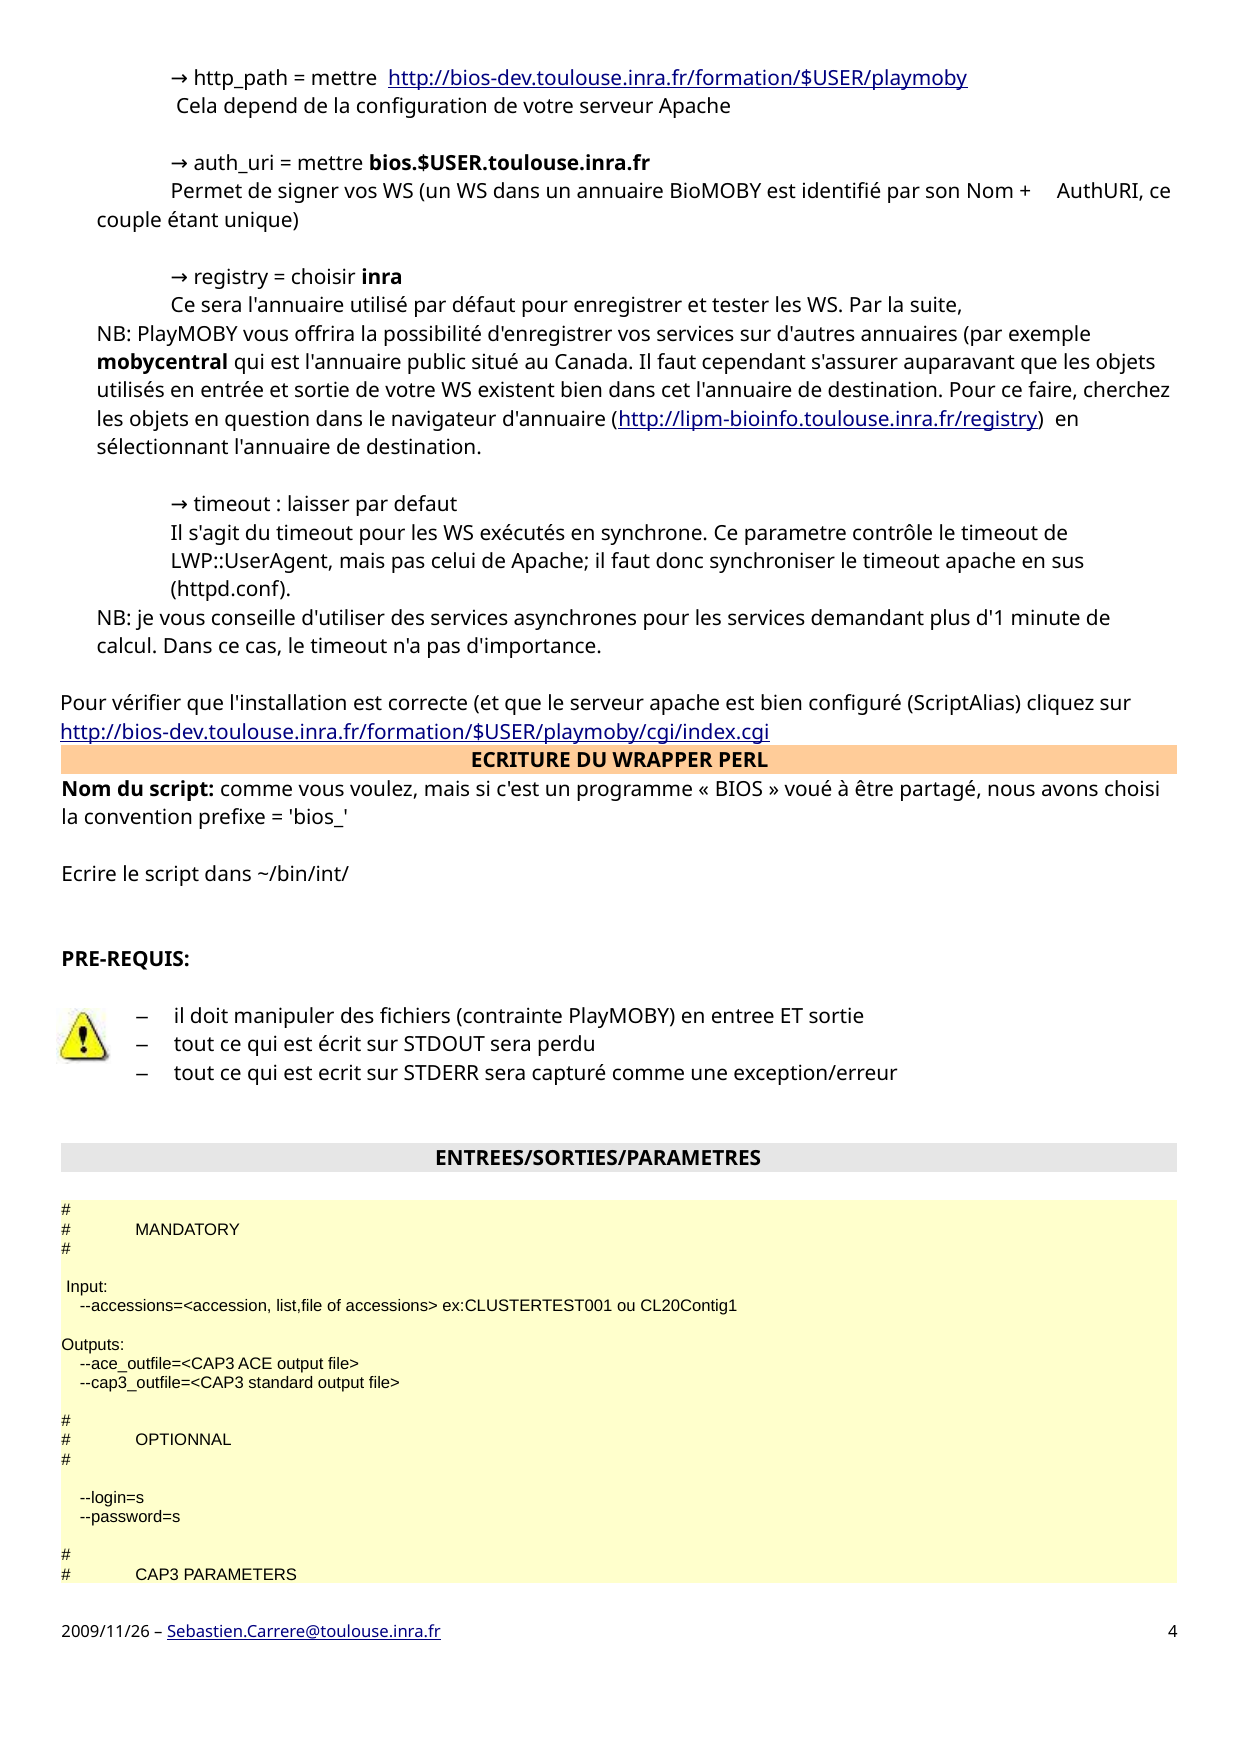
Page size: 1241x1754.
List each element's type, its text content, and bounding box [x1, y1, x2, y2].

list tout ce qui est ecrit sur STDERR sera capturé comme une exception/erreur [136, 1058, 1177, 1086]
text Ecrire le script dans ~/bin/int/ [61, 859, 1177, 916]
text --ace_outfile=<CAP3 ACE output file> [61, 1353, 1177, 1373]
text # CAP3 PARAMETERS [61, 1564, 1177, 1583]
list Pour vérifier que l'installation est correcte (et que le serveur apache est bien configuré (ScriptAlias) cliquez sur http://bios-dev.toulouse.inra.fr/formation/$USER/playmoby/cgi/index.cgi [60, 688, 1177, 745]
picture [56, 1008, 112, 1064]
text ENTREES/SORTIES/PARAMETRES [61, 1143, 1177, 1172]
text # MANDATORY [61, 1219, 1177, 1238]
text # OPTIONNAL [61, 1430, 1177, 1449]
text # [61, 1238, 1177, 1258]
text --cap3_outfile=<CAP3 standard output file> [61, 1373, 1177, 1392]
list tout ce qui est écrit sur STDOUT sera perdu [136, 1029, 1177, 1058]
text --accessions=<accession, list,file of accessions> ex:CLUSTERTEST001 ou CL20Contig1 [61, 1296, 1177, 1315]
text # [61, 1449, 1177, 1468]
text Input: [61, 1277, 1177, 1296]
text PRE-REQUIS: [61, 944, 1177, 973]
list il doit manipuler des fichiers (contrainte PlayMOBY) en entree ET sortie [136, 1001, 1177, 1029]
text --password=s [61, 1507, 1177, 1526]
text ECRITURE DU WRAPPER PERL [61, 745, 1177, 774]
text # [61, 1411, 1177, 1430]
text Outputs: [61, 1334, 1177, 1353]
text --login=s [61, 1488, 1177, 1507]
text Nom du script: comme vous voulez, mais si c'est un programme « BIOS » voué à être partagé, nous avons choisi la convention prefixe = 'bios_' [61, 774, 1177, 859]
text # [61, 1200, 1177, 1219]
list → http_path = mettre http://bios-dev.toulouse.inra.fr/formation/$USER/playmoby Cela depend de la configuration de votre serveur Apache → auth_uri = mettre bios.$USER.toulouse.inra.fr Permet de signer vos WS (un WS dans un annuaire BioMOBY est identifié par son Nom + AuthURI, ce couple étant unique) → registry = choisir inra Ce sera l'annuaire utilisé par défaut pour enregistrer et tester les WS. Par la suite, NB: PlayMOBY vous offrira la possibilité d'enregistrer vos services sur d'autres annuaires (par exemple mobycentral qui est l'annuaire public situé au Canada. Il faut cependant s'assurer auparavant que les objets utilisés en entrée et sortie de votre WS existent bien dans cet l'annuaire de destination. Pour ce faire, cherchez les objets en question dans le navigateur d'annuaire (http://lipm-bioinfo.toulouse.inra.fr/registry) en sélectionnant l'annuaire de destination. → timeout : laisser par defaut Il s'agit du timeout pour les WS exécutés en synchrone. Ce parametre contrôle le timeout de LWP::UserAgent, mais pas celui de Apache; il faut donc synchroniser le timeout apache en sus (httpd.conf). NB: je vous conseille d'utiliser des services asynchrones pour les services demandant plus d'1 minute de calcul. Dans ce cas, le timeout n'a pas d'importance. [60, 63, 1177, 688]
text # [61, 1545, 1177, 1564]
